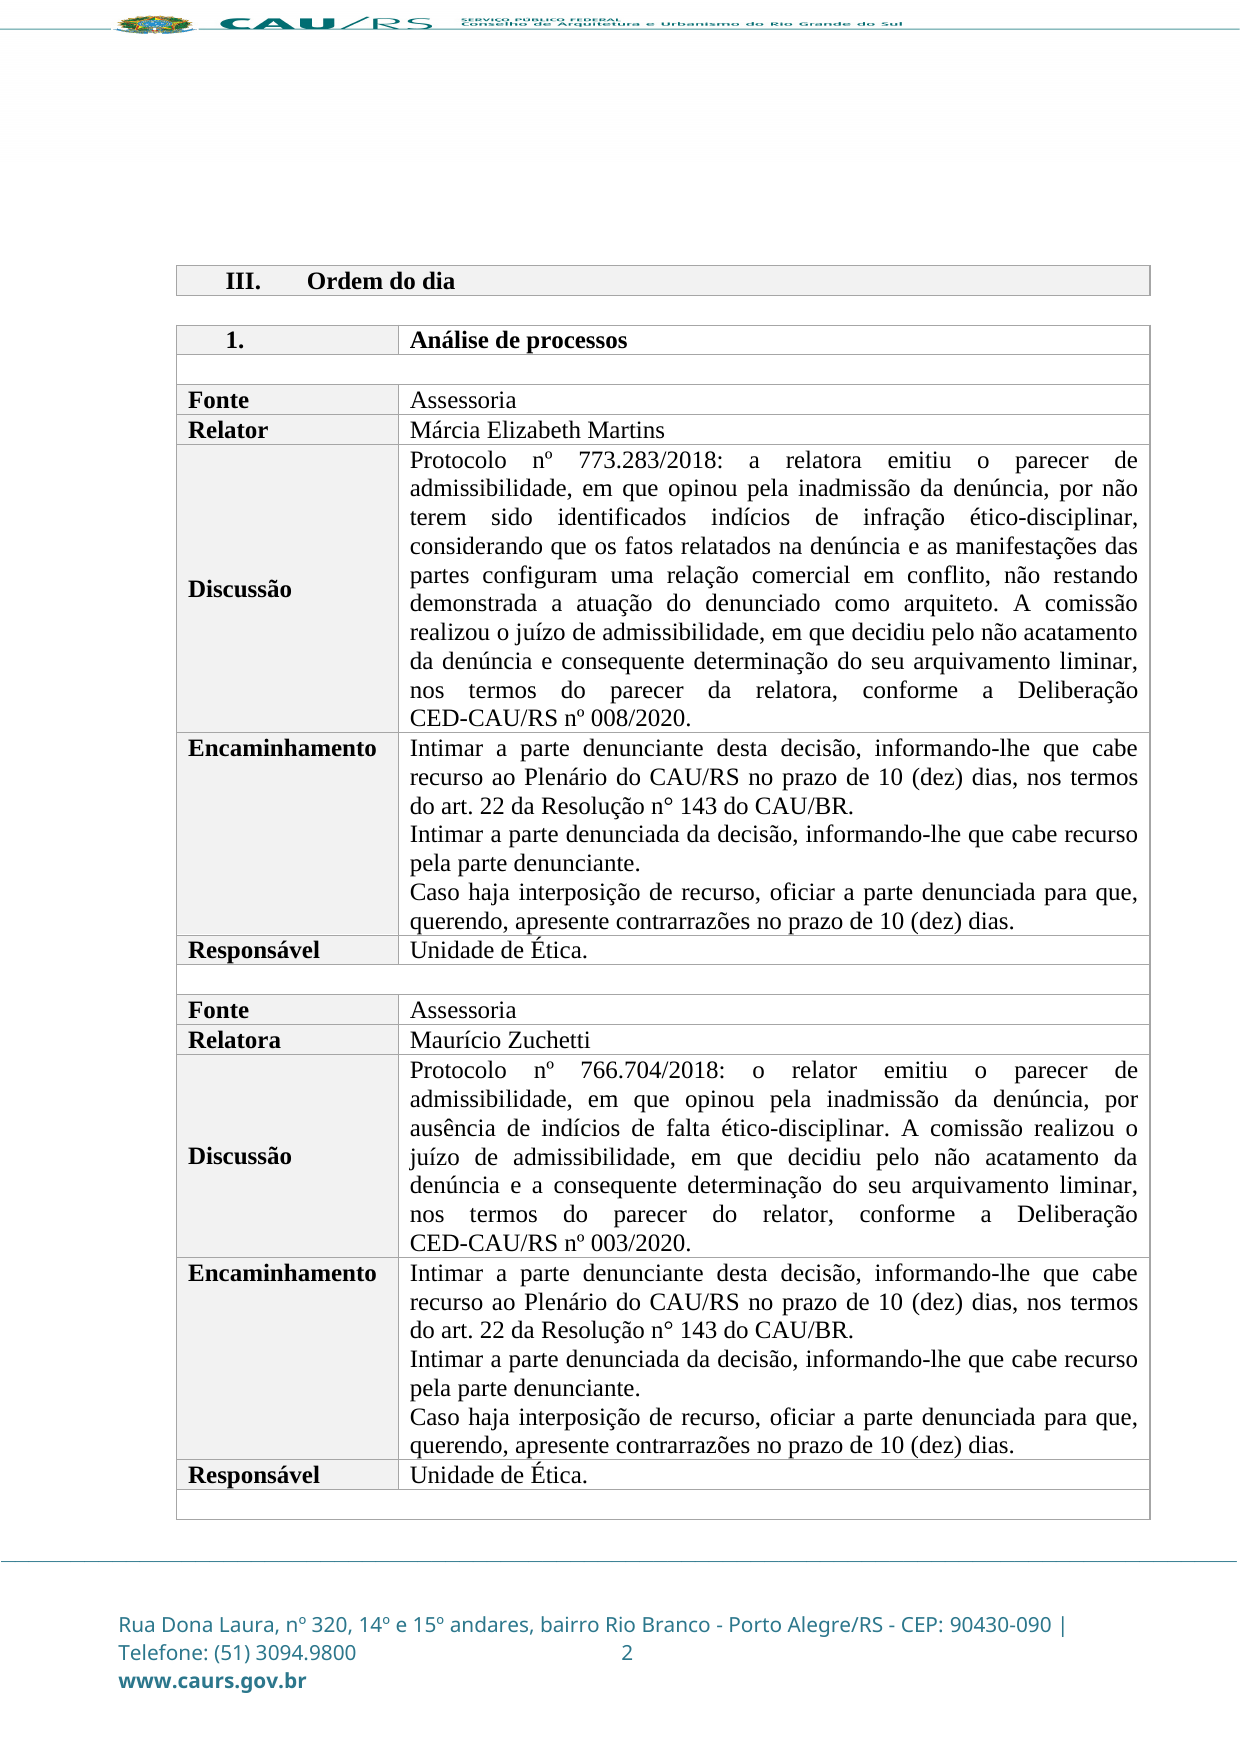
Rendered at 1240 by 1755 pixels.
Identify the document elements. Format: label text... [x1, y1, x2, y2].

table_header Ordem do dia [177, 266, 1149, 295]
table_cell Unidade de Ética. [399, 936, 1149, 964]
table_header Análise de processos [399, 326, 1149, 354]
table_cell Protocolo nº 766.704/2018: o relator emitiu o parecer de admissibilidade, em que opinou pela inadmissão da denúncia, por ausência de indícios de falta ético-disciplinar. A comissão realizou o juízo de admissibilidade, em que decidiu pelo não acatamento da denúncia e a consequente determinação do seu arquivamento liminar, nos termos do parecer do relator, conforme a Deliberação CED-CAU/RS nº 003/2020. [399, 1055, 1149, 1257]
table_cell Fonte [177, 995, 398, 1024]
table_cell [398, 1490, 1149, 1519]
table_cell Protocolo nº 773.283/2018: a relatora emitiu o parecer de admissibilidade, em que opinou pela inadmissão da denúncia, por não terem sido identificados indícios de infração ético-disciplinar, considerando que os fatos relatados na denúncia e as manifestações das partes configuram uma relação comercial em conflito, não restando demonstrada a atuação do denunciado como arquiteto. A comissão realizou o juízo de admissibilidade, em que decidiu pelo não acatamento da denúncia e consequente determinação do seu arquivamento liminar, nos termos do parecer da relatora, conforme a Deliberação CED-CAU/RS nº 008/2020. [399, 445, 1149, 732]
table_cell Relatora [177, 1025, 398, 1054]
table_cell Responsável [177, 1460, 398, 1489]
table_header [177, 326, 398, 354]
table_cell Intimar a parte denunciante desta decisão, informando-lhe que cabe recurso ao Plenário do CAU/RS no prazo de 10 (dez) dias, nos termos do art. 22 da Resolução n° 143 do CAU/BR. Intimar a parte denunciada da decisão, informando-lhe que cabe recurso pela parte denunciante. Caso haja interposição de recurso, oficiar a parte denunciada para que, querendo, apresente contrarrazões no prazo de 10 (dez) dias. [399, 1258, 1149, 1459]
table_cell Maurício Zuchetti [399, 1025, 1149, 1054]
table_cell Encaminhamento [177, 733, 398, 934]
table_cell Intimar a parte denunciante desta decisão, informando-lhe que cabe recurso ao Plenário do CAU/RS no prazo de 10 (dez) dias, nos termos do art. 22 da Resolução n° 143 do CAU/BR. Intimar a parte denunciada da decisão, informando-lhe que cabe recurso pela parte denunciante. Caso haja interposição de recurso, oficiar a parte denunciada para que, querendo, apresente contrarrazões no prazo de 10 (dez) dias. [399, 733, 1149, 934]
table_cell Márcia Elizabeth Martins [399, 415, 1149, 444]
table_cell Unidade de Ética. [399, 1460, 1149, 1489]
table_cell Discussão [177, 1055, 398, 1257]
table_cell [177, 355, 398, 384]
table_cell Fonte [177, 385, 398, 414]
table_cell [177, 1490, 398, 1519]
table_cell [398, 965, 1149, 994]
table_cell [398, 355, 1149, 384]
table_cell Encaminhamento [177, 1258, 398, 1459]
table_cell [177, 965, 398, 994]
table_cell Responsável [177, 936, 398, 964]
table_cell Relator [177, 415, 398, 444]
table_cell Discussão [177, 445, 398, 732]
table_cell Assessoria [399, 995, 1149, 1024]
table_cell Assessoria [399, 385, 1149, 414]
